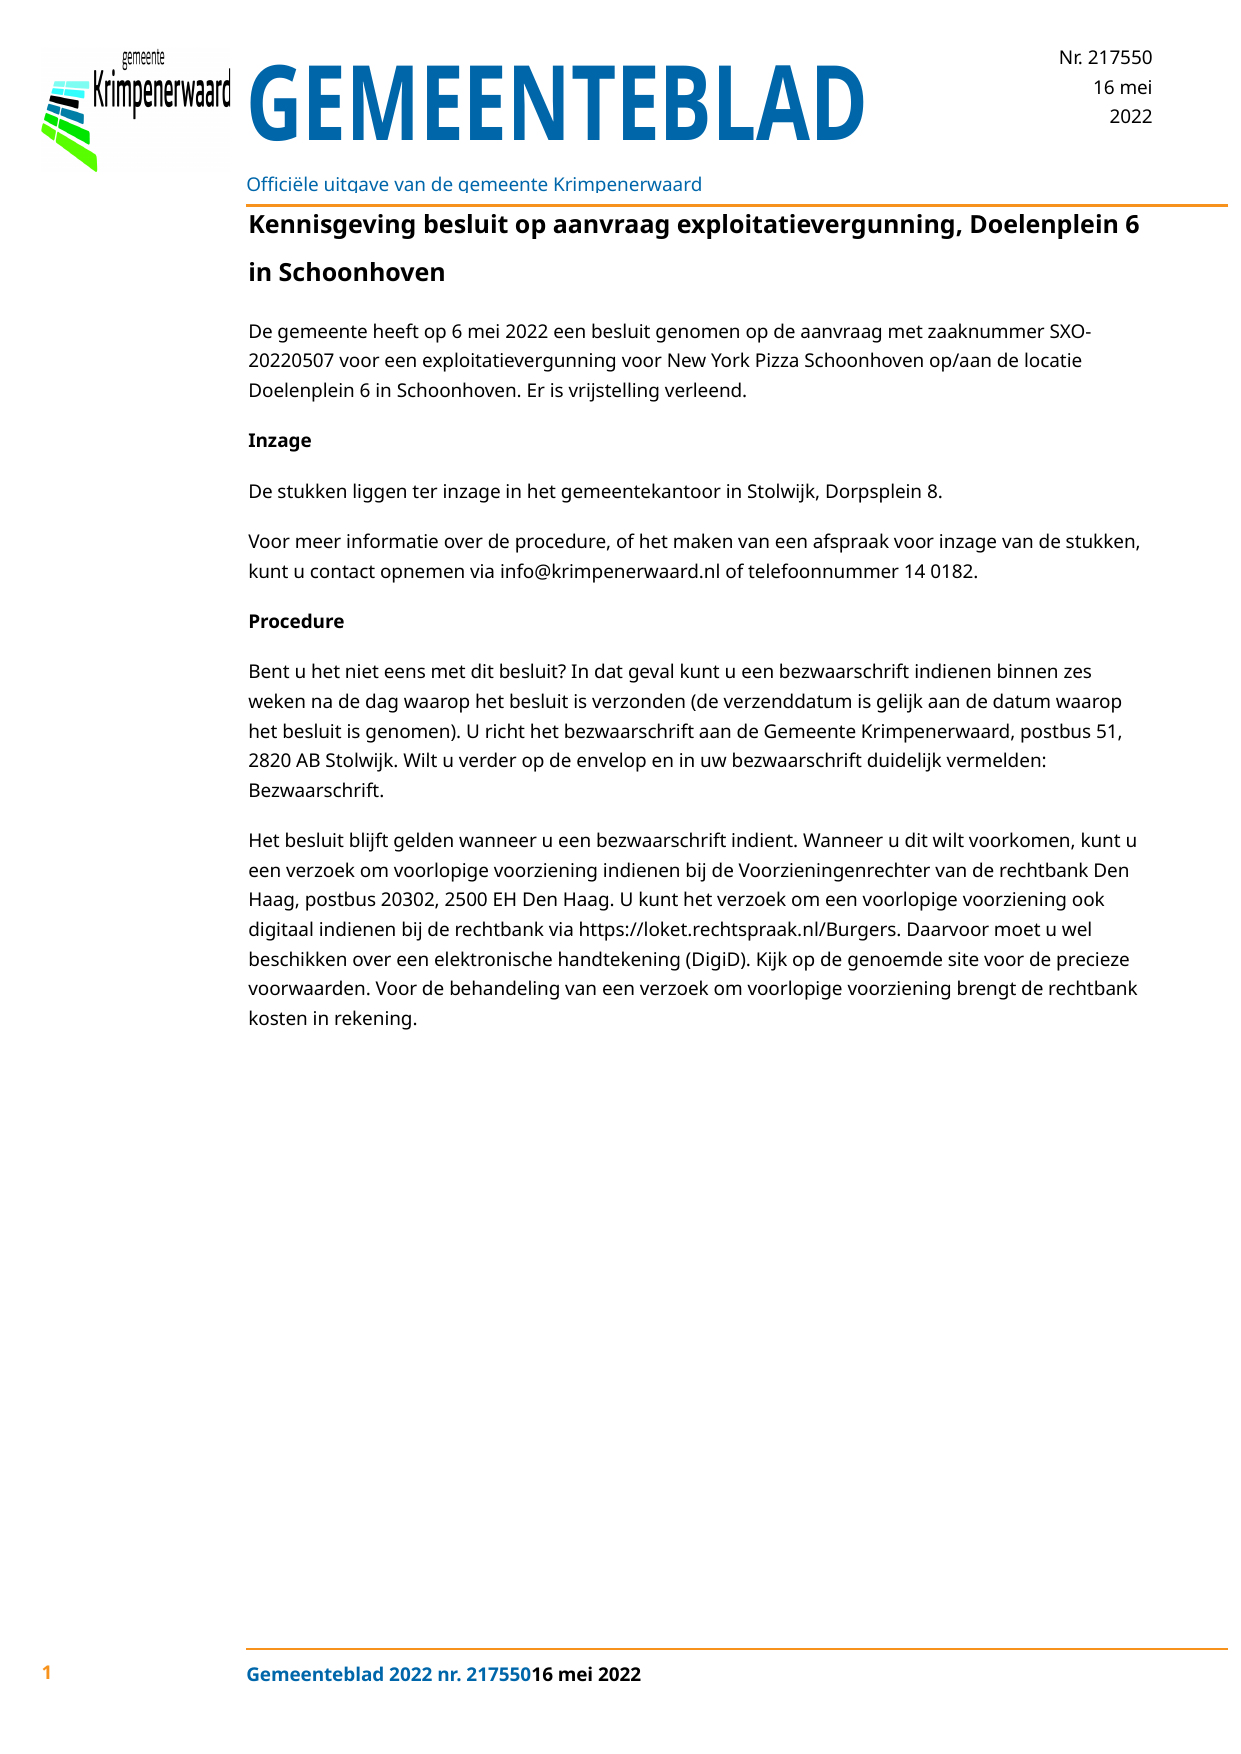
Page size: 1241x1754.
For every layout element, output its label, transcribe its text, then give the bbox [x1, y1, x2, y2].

text Kennisgeving besluit op aanvraag exploitatievergunning, Doelenplein 6 in Schoonhoven [248, 207, 1152, 288]
text Procedure [248, 608, 1152, 634]
picture [41, 47, 231, 172]
text Voor meer informatie over de procedure, of het maken van een afspraak voor inzage van de stukken, kunt u contact opnemen via info@krimpenerwaard.nl of telefoonnummer 14 0182. [248, 528, 1152, 584]
text De gemeente heeft op 6 mei 2022 een besluit genomen op de aanvraag met zaaknummer SXO-20220507 voor een exploitatievergunning voor New York Pizza Schoonhoven op/aan de locatie Doelenplein 6 in Schoonhoven. Er is vrijstelling verleend. [248, 318, 1152, 403]
text Bent u het niet eens met dit besluit? In dat geval kunt u een bezwaarschrift indienen binnen zes weken na de dag waarop het besluit is verzonden (de verzenddatum is gelijk aan de datum waarop het besluit is genomen). U richt het bezwaarschrift aan de Gemeente Krimpenerwaard, postbus 51, 2820 AB Stolwijk. Wilt u verder op de envelop en in uw bezwaarschrift duidelijk vermelden: Bezwaarschrift. [248, 659, 1152, 803]
text Inzage [248, 427, 1152, 453]
text Het besluit blijft gelden wanneer u een bezwaarschrift indient. Wanneer u dit wilt voorkomen, kunt u een verzoek om voorlopige voorziening indienen bij de Voorzieningenrechter van de rechtbank Den Haag, postbus 20302, 2500 EH Den Haag. U kunt het verzoek om een voorlopige voorziening ook digitaal indienen bij de rechtbank via https://loket.rechtspraak.nl/Burgers. Daarvoor moet u wel beschikken over een elektronische handtekening (DigiD). Kijk op de genoemde site voor de precieze voorwaarden. Voor de behandeling van een verzoek om voorlopige voorziening brengt de rechtbank kosten in rekening. [248, 827, 1152, 1031]
text De stukken liggen ter inzage in het gemeentekantoor in Stolwijk, Dorpsplein 8. [248, 478, 1152, 504]
